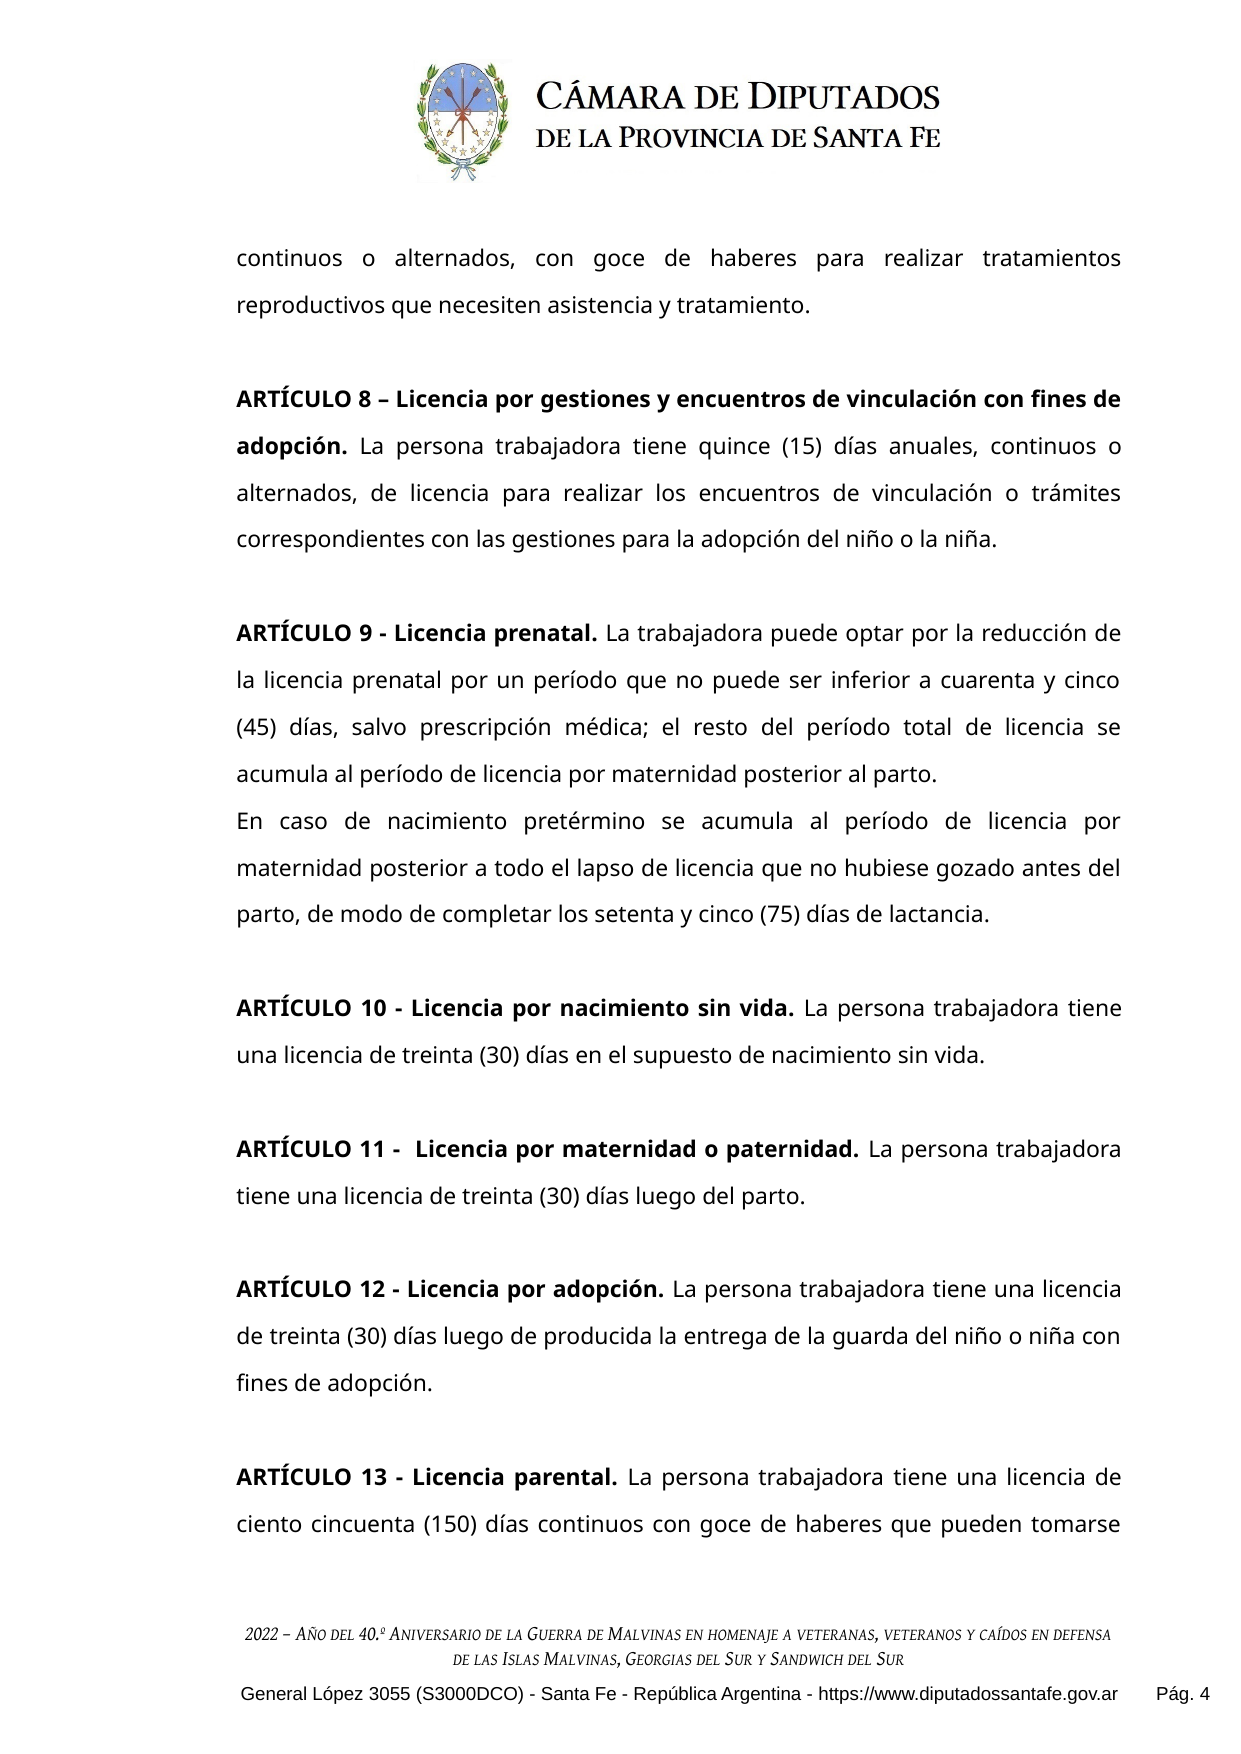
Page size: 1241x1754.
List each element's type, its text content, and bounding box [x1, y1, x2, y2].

text continuos o alternados, con goce de haberes para realizar tratamientos reproductivos que necesiten asistencia y tratamiento. [236, 242, 1122, 320]
text ARTÍCULO 11 - Licencia por maternidad o paternidad. La persona trabajadora tiene una licencia de treinta (30) días luego del parto. [236, 1133, 1122, 1211]
picture [413, 59, 945, 183]
text ARTÍCULO 8 – Licencia por gestiones y encuentros de vinculación con fines de adopción. La persona trabajadora tiene quince (15) días anuales, continuos o alternados, de licencia para realizar los encuentros de vinculación o trámites correspondientes con las gestiones para la adopción del niño o la niña. [236, 383, 1122, 555]
text ARTÍCULO 13 - Licencia parental. La persona trabajadora tiene una licencia de ciento cincuenta (150) días continuos con goce de haberes que pueden tomarse [236, 1461, 1122, 1539]
text En caso de nacimiento pretérmino se acumula al período de licencia por maternidad posterior a todo el lapso de licencia que no hubiese gozado antes del parto, de modo de completar los setenta y cinco (75) días de lactancia. [236, 805, 1122, 930]
text ARTÍCULO 10 - Licencia por nacimiento sin vida. La persona trabajadora tiene una licencia de treinta (30) días en el supuesto de nacimiento sin vida. [236, 992, 1122, 1070]
text ARTÍCULO 9 - Licencia prenatal. La trabajadora puede optar por la reducción de la licencia prenatal por un período que no puede ser inferior a cuarenta y cinco (45) días, salvo prescripción médica; el resto del período total de licencia se acumula al período de licencia por maternidad posterior al parto. [236, 617, 1122, 789]
text ARTÍCULO 12 - Licencia por adopción. La persona trabajadora tiene una licencia de treinta (30) días luego de producida la entrega de la guarda del niño o niña con fines de adopción. [236, 1273, 1122, 1398]
